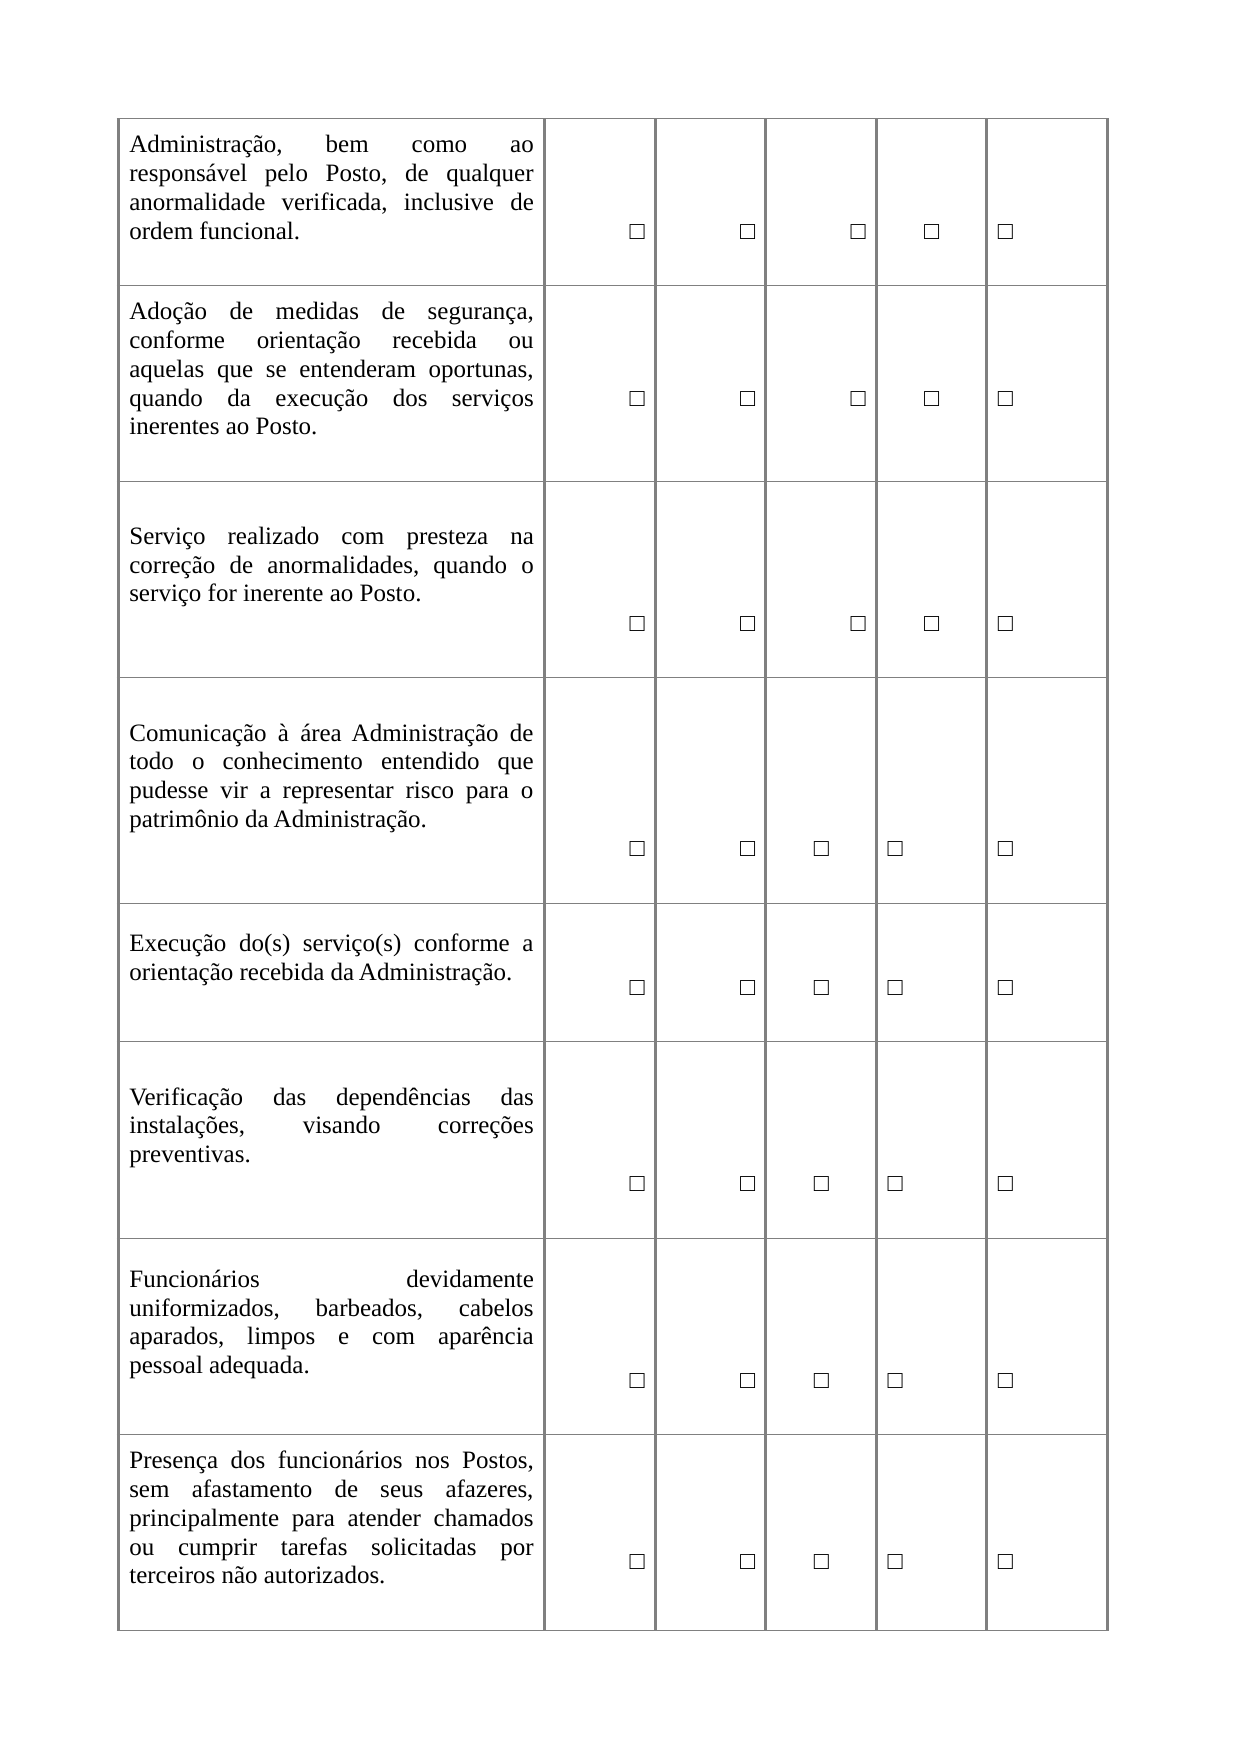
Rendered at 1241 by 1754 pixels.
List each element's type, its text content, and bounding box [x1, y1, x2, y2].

table_cell □ [657, 286, 764, 481]
table_cell □ [988, 1042, 1106, 1238]
table_cell □ [988, 482, 1106, 677]
table_cell □ [878, 904, 985, 1041]
table_cell □ [878, 119, 985, 285]
table_cell Presença dos funcionários nos Postos, sem afastamento de seus afazeres, principalmente para atender chamados ou cumprir tarefas solicitadas por terceiros não autorizados. [120, 1435, 543, 1629]
table_cell □ [546, 119, 654, 285]
table_cell □ [657, 904, 764, 1041]
table_cell □ [657, 1435, 764, 1629]
table_cell □ [878, 1435, 985, 1629]
table_cell □ [657, 119, 764, 285]
table_cell □ [546, 1042, 654, 1238]
table_cell □ [546, 1239, 654, 1434]
table_cell □ [767, 1042, 875, 1238]
table_cell □ [657, 1042, 764, 1238]
table_cell □ [657, 482, 764, 677]
table_cell Administração, bem como ao responsável pelo Posto, de qualquer anormalidade verificada, inclusive de ordem funcional. [120, 119, 543, 285]
table_cell □ [546, 286, 654, 481]
table_cell □ [546, 678, 654, 903]
table_cell □ [878, 1042, 985, 1238]
table_cell □ [767, 482, 875, 677]
table_cell □ [988, 1435, 1106, 1629]
table_cell □ [988, 1239, 1106, 1434]
table_cell Execução do(s) serviço(s) conforme a orientação recebida da Administração. [120, 904, 543, 1041]
table_cell □ [657, 678, 764, 903]
table_cell □ [767, 678, 875, 903]
table_cell □ [988, 678, 1106, 903]
table_cell □ [546, 482, 654, 677]
table_cell □ [988, 904, 1106, 1041]
table_cell □ [767, 286, 875, 481]
table_cell □ [878, 678, 985, 903]
table_cell □ [767, 904, 875, 1041]
table_cell □ [988, 286, 1106, 481]
table_cell Serviço realizado com presteza na correção de anormalidades, quando o serviço for inerente ao Posto. [120, 482, 543, 677]
table_cell □ [767, 1239, 875, 1434]
table_cell □ [878, 1239, 985, 1434]
table_cell □ [878, 286, 985, 481]
table_cell Adoção de medidas de segurança, conforme orientação recebida ou aquelas que se entenderam oportunas, quando da execução dos serviços inerentes ao Posto. [120, 286, 543, 481]
table_cell □ [878, 482, 985, 677]
table_cell □ [657, 1239, 764, 1434]
table_cell □ [767, 119, 875, 285]
table_cell □ [546, 904, 654, 1041]
table_cell □ [988, 119, 1106, 285]
table_cell Comunicação à área Administração de todo o conhecimento entendido que pudesse vir a representar risco para o patrimônio da Administração. [120, 678, 543, 903]
table_cell Verificação das dependências das instalações, visando correções preventivas. [120, 1042, 543, 1238]
table_cell □ [767, 1435, 875, 1629]
table_cell Funcionários devidamente uniformizados, barbeados, cabelos aparados, limpos e com aparência pessoal adequada. [120, 1239, 543, 1434]
table_cell □ [546, 1435, 654, 1629]
